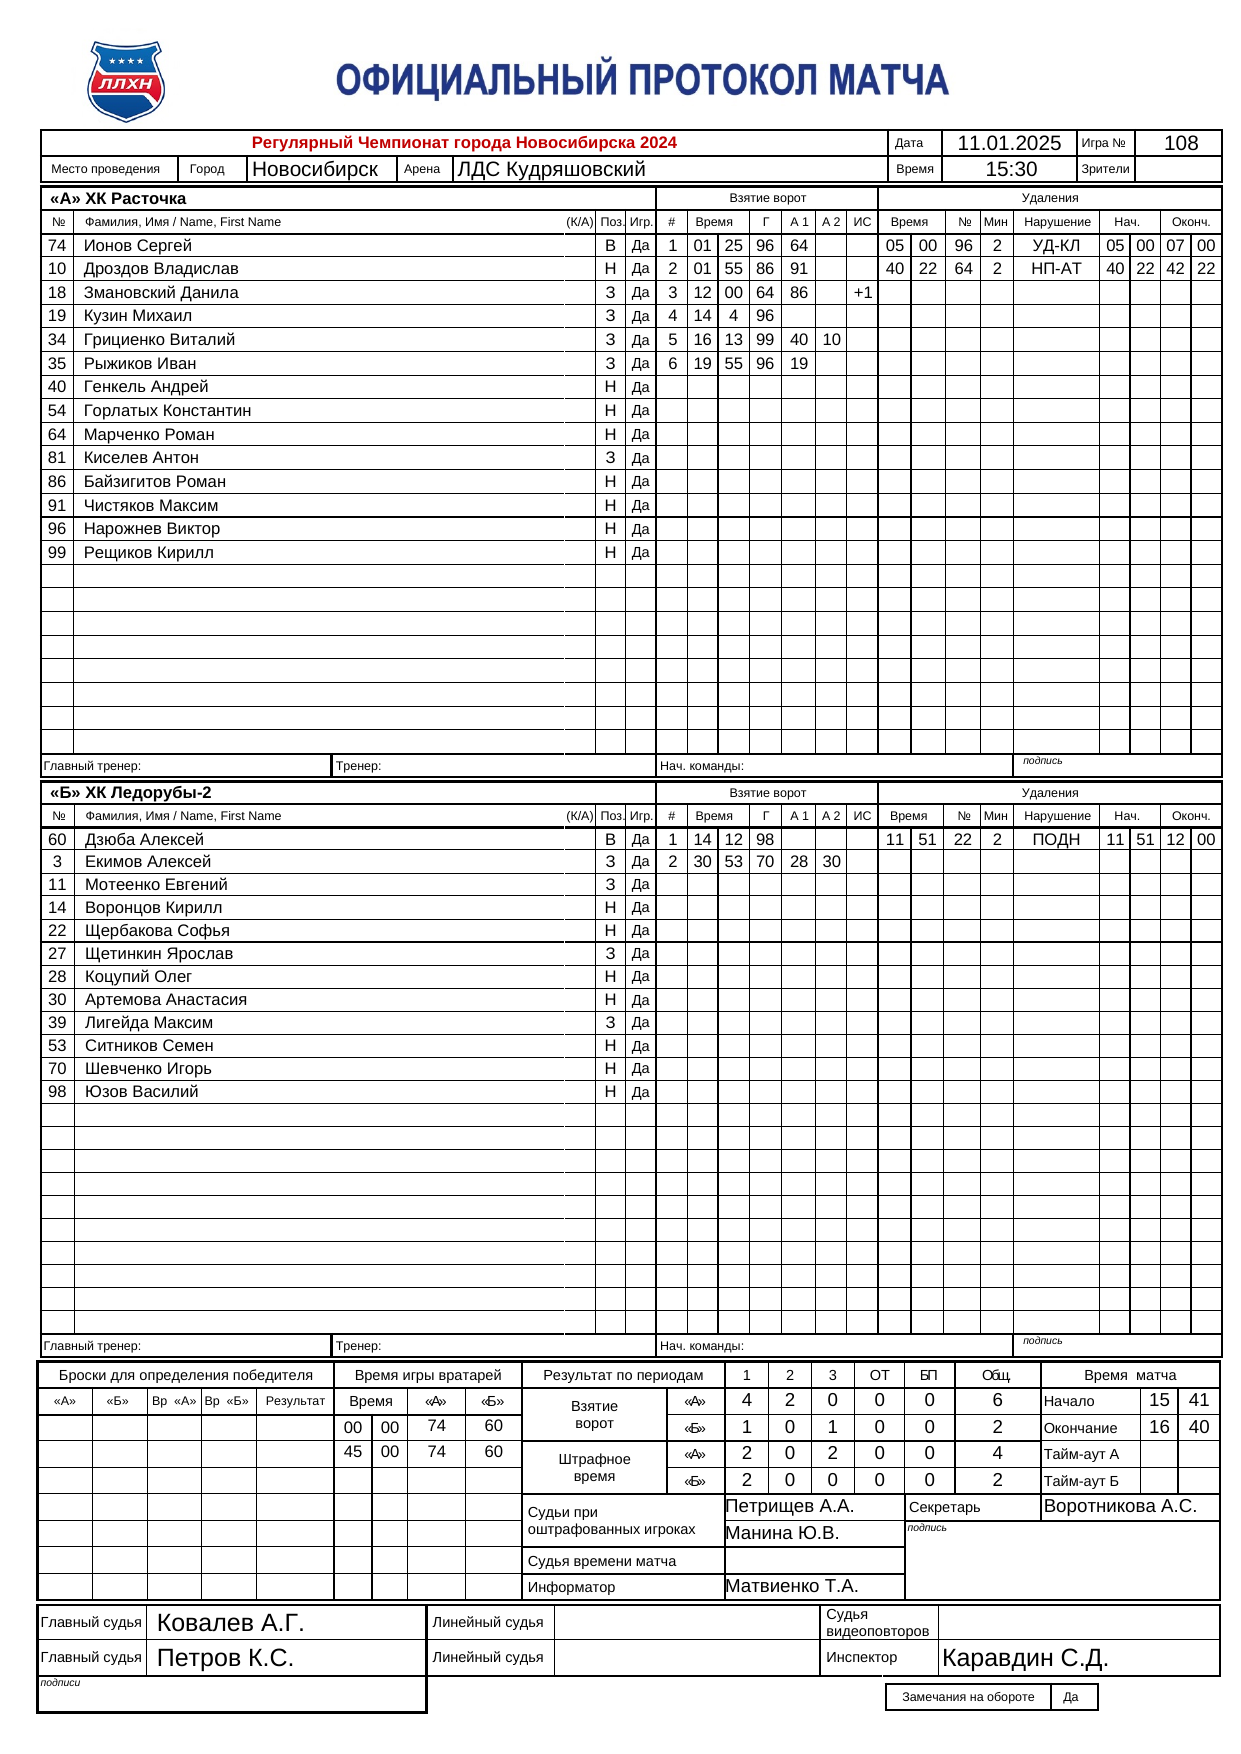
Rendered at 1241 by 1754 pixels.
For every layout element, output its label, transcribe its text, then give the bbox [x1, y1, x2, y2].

table_cell [782, 1058, 815, 1079]
table_cell «А» [39, 1389, 92, 1413]
table_cell ПОДН [1014, 829, 1099, 849]
table_cell [847, 305, 877, 327]
table_cell [39, 1574, 92, 1599]
table_cell [879, 989, 910, 1011]
table_cell [565, 874, 595, 895]
table_cell Нач. [1100, 805, 1160, 826]
table_cell 12 [1161, 829, 1190, 849]
table_cell [847, 1288, 877, 1310]
table_cell Главный судья [39, 1606, 146, 1639]
table_cell Мин [981, 211, 1013, 233]
table_cell [1192, 730, 1221, 753]
table_cell [879, 470, 910, 493]
table_cell 81 [42, 446, 73, 469]
table_cell [1100, 1058, 1129, 1079]
table_cell 11 [42, 874, 74, 895]
table_cell НП-АТ [1014, 257, 1099, 280]
table_cell [257, 1441, 333, 1467]
table_cell [657, 989, 687, 1011]
table_cell [688, 1081, 717, 1103]
table_cell [1161, 989, 1190, 1011]
table_cell Да [626, 470, 655, 493]
table_cell [782, 829, 815, 849]
table_cell [565, 1127, 595, 1149]
table_cell [847, 328, 877, 351]
table_cell [1131, 636, 1160, 658]
table_cell [1192, 1311, 1221, 1333]
table_cell [1161, 1058, 1190, 1079]
table_cell [944, 943, 980, 964]
table_cell [1161, 659, 1190, 682]
table_cell [657, 588, 687, 611]
table_cell [782, 1081, 815, 1103]
table_cell [946, 588, 980, 611]
table_cell [1192, 305, 1221, 327]
table_cell Да [626, 328, 655, 351]
table_cell [657, 376, 687, 398]
table_cell 16 [688, 328, 717, 351]
table_cell [596, 1127, 625, 1149]
table_cell Место проведения [42, 157, 177, 181]
table_cell Тайм-аут Б [1042, 1468, 1140, 1493]
table_cell [816, 1242, 846, 1264]
table_cell [1014, 423, 1099, 445]
table_cell [1100, 707, 1129, 729]
table_cell [782, 1104, 815, 1126]
table_cell [879, 1104, 910, 1126]
table_cell [565, 1311, 595, 1333]
table_cell [816, 1058, 846, 1079]
table_cell [626, 659, 655, 682]
table_cell [657, 1288, 687, 1310]
table_cell # [657, 805, 687, 826]
table_cell [42, 1288, 74, 1310]
table_cell [1161, 518, 1190, 540]
table_cell [1100, 659, 1129, 682]
table_cell [816, 707, 846, 729]
table_cell [596, 588, 625, 611]
table_cell [1014, 1173, 1099, 1195]
table_cell [981, 874, 1013, 895]
table_cell [1131, 920, 1160, 941]
table_cell 00 [1192, 829, 1221, 849]
table_cell [782, 541, 815, 564]
table_cell 10 [42, 257, 73, 280]
table_cell 99 [750, 328, 781, 351]
table_cell [1014, 328, 1099, 351]
table_cell [719, 1196, 749, 1218]
table_cell 53 [42, 1035, 74, 1057]
table_cell [626, 1150, 655, 1172]
table_cell [1100, 446, 1129, 469]
table_cell [981, 328, 1013, 351]
table_cell [565, 1265, 595, 1287]
table_cell [596, 565, 625, 587]
table_cell 99 [42, 541, 73, 564]
table_cell [816, 1173, 846, 1195]
table_cell Да [626, 943, 655, 964]
table_cell [719, 683, 749, 706]
table_cell [981, 1288, 1013, 1310]
table_cell [946, 376, 980, 398]
table_cell [1100, 518, 1129, 540]
table_cell [912, 470, 945, 493]
table_cell [626, 565, 655, 587]
table_cell [981, 612, 1013, 634]
table_cell Тайм-аут А [1042, 1441, 1140, 1467]
table_cell [148, 1441, 201, 1467]
table_cell [847, 1012, 877, 1033]
table_cell [816, 659, 846, 682]
table_cell 55 [719, 352, 749, 374]
table_cell [657, 1219, 687, 1241]
table_cell [944, 850, 980, 872]
table_cell [816, 1265, 846, 1287]
table_cell [879, 707, 910, 729]
table_cell [565, 1242, 595, 1264]
table_cell [946, 305, 980, 327]
table_cell [555, 1640, 819, 1675]
table_cell Матвиенко Т.А. [726, 1575, 904, 1599]
table_cell 0 [769, 1442, 811, 1467]
table_cell Город [179, 157, 246, 181]
table_cell [981, 730, 1013, 753]
table_cell Судьи при оштрафованных игроках [523, 1495, 724, 1546]
table_cell [657, 518, 687, 540]
table_header Результат по периодам [523, 1363, 724, 1387]
table_cell [93, 1547, 147, 1573]
table_cell Судья видеоповторов [821, 1606, 938, 1639]
table_cell [750, 1035, 781, 1057]
table_cell 2 [956, 1415, 1040, 1440]
table_cell [565, 943, 595, 964]
table_cell [1014, 730, 1099, 753]
table_cell [1192, 1127, 1221, 1149]
table_cell [816, 1219, 846, 1241]
table_cell [75, 1173, 564, 1195]
table_cell [981, 565, 1013, 587]
table_cell Да [626, 352, 655, 374]
table_cell [750, 541, 781, 564]
table_cell [944, 1173, 980, 1195]
table_cell 27 [42, 943, 74, 964]
table_cell [782, 659, 815, 682]
table_cell [596, 1196, 625, 1218]
table_cell [1100, 1311, 1129, 1333]
table_cell [782, 494, 815, 516]
table_cell [657, 1081, 687, 1103]
table_cell Главный тренер: [42, 755, 330, 776]
table_cell [816, 943, 846, 964]
table_cell [981, 989, 1013, 1011]
table_cell [912, 328, 945, 351]
table_cell 0 [855, 1389, 904, 1413]
table_cell Змановский Данила [74, 281, 564, 303]
table_cell [1014, 1035, 1099, 1057]
table_cell 86 [782, 281, 815, 303]
table_cell [719, 943, 749, 964]
table_cell 19 [688, 352, 717, 374]
table_cell В [596, 829, 625, 849]
table_cell [1100, 850, 1129, 872]
table_cell [565, 399, 595, 422]
table_cell 2 [981, 829, 1013, 849]
table_cell [879, 541, 910, 564]
table_cell [1141, 1468, 1177, 1493]
table_cell [1131, 423, 1160, 445]
table_cell [912, 636, 945, 658]
table_cell [626, 588, 655, 611]
table_cell 55 [719, 257, 749, 280]
table_cell Н [596, 896, 625, 918]
table_cell [750, 896, 781, 918]
table_cell Нарушение [1014, 211, 1099, 233]
table_cell А 2 [816, 211, 846, 233]
table_cell [719, 1081, 749, 1103]
table_cell [565, 1012, 595, 1033]
table_cell 40 [1179, 1415, 1219, 1440]
table_cell 2 [726, 1442, 768, 1467]
table_cell [981, 1311, 1013, 1333]
table_cell [657, 966, 687, 987]
table_cell [1131, 1081, 1160, 1103]
table_cell [1131, 1150, 1160, 1172]
table_cell [879, 966, 910, 987]
table_cell [719, 541, 749, 564]
table_cell Кузин Михаил [74, 305, 564, 327]
table_cell [981, 966, 1013, 987]
table_cell [750, 920, 781, 941]
table_cell [847, 1104, 877, 1126]
table_cell [1161, 281, 1190, 303]
table_header Броски для определения победителя [39, 1363, 333, 1387]
table_cell [1192, 376, 1221, 398]
table_cell [750, 1012, 781, 1033]
table_cell [1161, 1081, 1190, 1103]
table_cell [879, 1288, 910, 1310]
table_cell [688, 1173, 717, 1195]
table_cell [782, 920, 815, 941]
table_cell [1131, 1035, 1160, 1057]
table_cell [1100, 966, 1129, 987]
table_cell [688, 1311, 717, 1333]
table_cell [912, 850, 943, 872]
table_cell 53 [719, 850, 749, 872]
table_cell [1100, 376, 1129, 398]
table_cell [1014, 612, 1099, 634]
table_cell [847, 1265, 877, 1287]
table_cell Тренер: [333, 1335, 655, 1356]
table_cell [981, 1127, 1013, 1149]
table_cell [719, 1035, 749, 1057]
table_cell [596, 730, 625, 753]
table_cell [1161, 541, 1190, 564]
table_cell 1 [726, 1415, 768, 1440]
table_cell [719, 1219, 749, 1241]
table_cell Линейный судья [428, 1640, 554, 1675]
table_cell [912, 659, 945, 682]
table_cell 96 [750, 235, 781, 256]
table_cell [42, 659, 73, 682]
table_cell 00 [1131, 235, 1160, 256]
table_cell [782, 1196, 815, 1218]
table_cell [816, 920, 846, 941]
table_cell [816, 1288, 846, 1310]
table_cell Н [596, 966, 625, 987]
table_cell [912, 1058, 943, 1079]
table_cell [1192, 1173, 1221, 1195]
table_cell 22 [944, 829, 980, 849]
table_cell [879, 494, 910, 516]
table_cell [565, 588, 595, 611]
table_cell [1161, 1150, 1190, 1172]
table_cell Байзигитов Роман [74, 470, 564, 493]
table_cell [847, 1173, 877, 1195]
table_cell Инспектор [821, 1640, 938, 1675]
table_cell З [596, 943, 625, 964]
table_cell [1131, 943, 1160, 964]
table_cell [750, 1242, 781, 1264]
table_cell [565, 352, 595, 374]
table_cell Артемова Анастасия [75, 989, 564, 1011]
table_cell Вр «А» [148, 1389, 201, 1413]
table_cell [719, 423, 749, 445]
table_cell [688, 1012, 717, 1033]
table_cell [688, 707, 717, 729]
table_cell Да [626, 423, 655, 445]
table_header «Б» ХК Ледорубы-2 [42, 783, 655, 803]
table_cell [750, 989, 781, 1011]
table_cell [42, 1242, 74, 1264]
table_cell [981, 896, 1013, 918]
table_cell [1161, 565, 1190, 587]
table_cell (К/А) [565, 805, 595, 826]
table_cell 98 [750, 829, 781, 849]
table_cell [1161, 850, 1190, 872]
table_cell [912, 612, 945, 634]
table_cell [1161, 636, 1190, 658]
table_cell [782, 707, 815, 729]
table_cell 86 [42, 470, 73, 493]
table_cell [912, 565, 945, 587]
table_cell УД-КЛ [1014, 235, 1099, 256]
table_cell Да [626, 257, 655, 280]
table_cell Вр «Б» [202, 1389, 256, 1413]
table_cell [912, 920, 943, 941]
table_cell [688, 446, 717, 469]
table_cell [657, 730, 687, 753]
table_cell [1014, 470, 1099, 493]
table_cell [981, 850, 1013, 872]
table_cell [1192, 659, 1221, 682]
table_cell [912, 281, 945, 303]
table_cell ЛДС Кудряшовский [454, 157, 887, 181]
table_cell 39 [42, 1012, 74, 1033]
table_cell [565, 1173, 595, 1195]
table_cell [657, 1012, 687, 1033]
table_cell [688, 612, 717, 634]
table_cell Петрищев А.А. [726, 1495, 904, 1520]
table_cell [912, 1242, 943, 1264]
table_cell [719, 1288, 749, 1310]
table_cell [335, 1468, 371, 1493]
table_cell Фамилия, Имя / Name, First Name [75, 805, 565, 826]
table_cell [847, 966, 877, 987]
table_cell [946, 518, 980, 540]
table_cell [1100, 1127, 1129, 1149]
table_cell [93, 1521, 147, 1546]
table_cell [408, 1468, 465, 1493]
table_cell [1161, 423, 1190, 445]
table_cell [847, 1058, 877, 1079]
table_cell [335, 1521, 371, 1546]
table_cell 2 [657, 257, 687, 280]
table_cell [981, 1150, 1013, 1172]
table_cell [981, 1035, 1013, 1057]
table_cell 14 [688, 305, 717, 327]
table_cell 1 [657, 829, 687, 849]
table_cell [782, 966, 815, 987]
table_cell [565, 305, 595, 327]
table_cell [981, 683, 1013, 706]
table_cell [1192, 423, 1221, 445]
table_cell 05 [879, 235, 910, 256]
table_cell [939, 1606, 1219, 1639]
table_cell [42, 1150, 74, 1172]
table_cell [93, 1494, 147, 1520]
table_cell [944, 1265, 980, 1287]
table_cell [946, 352, 980, 374]
table_cell [626, 1288, 655, 1310]
table_cell [847, 1150, 877, 1172]
table_cell [879, 423, 910, 445]
table_cell [1100, 1196, 1129, 1218]
table_cell [657, 920, 687, 941]
table_cell [1100, 399, 1129, 422]
table_cell 40 [1100, 257, 1129, 280]
table_cell 96 [750, 352, 781, 374]
table_cell [719, 376, 749, 398]
table_cell [1100, 1081, 1129, 1103]
table_cell [626, 1104, 655, 1126]
table_cell [1161, 1012, 1190, 1033]
table_cell [688, 1288, 717, 1310]
table_cell [75, 1242, 564, 1264]
table_cell 01 [688, 257, 717, 280]
table_cell [565, 829, 595, 849]
table_cell [626, 612, 655, 634]
table_cell [373, 1521, 407, 1546]
table_cell [1014, 1219, 1099, 1241]
table_cell [688, 1127, 717, 1149]
table_cell [1192, 352, 1221, 374]
table_cell [596, 612, 625, 634]
table_cell [257, 1468, 333, 1493]
table_cell [719, 1242, 749, 1264]
table_cell [782, 1242, 815, 1264]
table_cell [657, 874, 687, 895]
table_cell [719, 707, 749, 729]
table_cell [257, 1416, 333, 1440]
table_cell [75, 1219, 564, 1241]
table_cell [912, 588, 945, 611]
table_cell 28 [42, 966, 74, 987]
table_cell [688, 636, 717, 658]
table_cell [74, 612, 564, 634]
table_cell З [596, 874, 625, 895]
table_cell [1014, 1127, 1099, 1149]
table_cell [688, 1035, 717, 1057]
table_cell [74, 707, 564, 729]
table_cell [596, 1265, 625, 1287]
table_cell [944, 1311, 980, 1333]
table_cell Лигейда Максим [75, 1012, 564, 1033]
table_cell подписи [39, 1677, 425, 1711]
table_cell [1100, 1242, 1129, 1264]
table_cell [466, 1494, 521, 1520]
table_cell [912, 1311, 943, 1333]
table_cell [847, 707, 877, 729]
table_cell А 1 [782, 805, 815, 826]
table_cell Время [688, 211, 749, 233]
table_cell [1192, 966, 1221, 987]
table_cell [1179, 1468, 1219, 1493]
table_header 11.01.2025 [943, 131, 1076, 155]
table_cell Поз. [596, 211, 625, 233]
table_cell [565, 636, 595, 658]
table_cell [1100, 541, 1129, 564]
table_cell [1100, 1035, 1129, 1057]
table_cell 74 [42, 235, 73, 256]
table_cell [981, 1265, 1013, 1287]
table_cell [847, 352, 877, 374]
table_cell [1161, 1173, 1190, 1195]
table_cell [1100, 989, 1129, 1011]
table_cell [75, 1104, 564, 1126]
table_cell 1 [657, 235, 687, 256]
table_cell [1100, 588, 1129, 611]
table_cell [719, 470, 749, 493]
table_cell Манина Ю.В. [726, 1521, 904, 1546]
table_cell [688, 565, 717, 587]
table_cell [1014, 1058, 1099, 1079]
table_header 3 [812, 1363, 854, 1387]
table_cell [335, 1547, 371, 1573]
table_cell [1192, 1288, 1221, 1310]
table_cell Н [596, 1081, 625, 1103]
table_cell [847, 446, 877, 469]
table_cell 22 [1192, 257, 1221, 280]
table_cell 2 [981, 257, 1013, 280]
table_cell [981, 352, 1013, 374]
table_cell 42 [1161, 257, 1190, 280]
table_cell [408, 1547, 465, 1573]
table_cell 11 [1100, 829, 1129, 849]
table_cell [565, 423, 595, 445]
table_cell [816, 1150, 846, 1172]
table_cell [42, 1311, 74, 1333]
table_cell [596, 1288, 625, 1310]
table_cell [657, 943, 687, 964]
table_cell [750, 1173, 781, 1195]
table_cell 0 [769, 1468, 811, 1493]
table_cell Да [626, 494, 655, 516]
table_cell [42, 730, 73, 753]
table_cell [688, 1104, 717, 1126]
table_cell Время [335, 1389, 407, 1413]
table_header Взятие ворот [657, 188, 877, 209]
table_cell [688, 966, 717, 987]
table_cell [1192, 943, 1221, 964]
table_cell [688, 494, 717, 516]
table_cell [944, 1288, 980, 1310]
table_cell [1014, 989, 1099, 1011]
table_header Да [1052, 1685, 1097, 1709]
table_cell [1192, 446, 1221, 469]
table_cell [565, 235, 595, 256]
table_cell Штрафное время [523, 1442, 666, 1493]
table_cell [847, 541, 877, 564]
table_cell Да [626, 518, 655, 540]
table_cell [1014, 683, 1099, 706]
table_cell [1131, 1012, 1160, 1033]
table_cell Щербакова Софья [75, 920, 564, 941]
table_cell [782, 636, 815, 658]
table_cell [946, 683, 980, 706]
table_cell [912, 518, 945, 540]
table_cell [373, 1494, 407, 1520]
table_cell [816, 1012, 846, 1033]
table_cell [847, 518, 877, 540]
table_cell [1100, 683, 1129, 706]
table_cell 0 [905, 1442, 954, 1467]
table_cell [912, 494, 945, 516]
table_cell 30 [42, 989, 74, 1011]
table_cell 00 [912, 235, 945, 256]
table_cell [912, 1265, 943, 1287]
table_cell [1014, 1012, 1099, 1033]
table_cell [1161, 1311, 1190, 1333]
table_cell [946, 423, 980, 445]
table_cell 11 [879, 829, 910, 849]
table_cell [1131, 850, 1160, 872]
table_cell [847, 943, 877, 964]
table_cell Оконч. [1161, 805, 1221, 826]
table_cell [946, 659, 980, 682]
table_cell [1192, 588, 1221, 611]
table_cell [847, 376, 877, 398]
table_cell [1161, 943, 1190, 964]
table_cell [42, 1265, 74, 1287]
table_cell [626, 636, 655, 658]
table_cell [1192, 494, 1221, 516]
table_cell [912, 1081, 943, 1103]
table_cell [1131, 989, 1160, 1011]
table_cell [657, 565, 687, 587]
table_cell 22 [1131, 257, 1160, 280]
table_cell [1131, 281, 1160, 303]
table_cell [257, 1547, 333, 1573]
table_cell [626, 1173, 655, 1195]
table_cell [946, 399, 980, 422]
table_cell [782, 683, 815, 706]
table_cell [565, 328, 595, 351]
table_header «А» ХК Расточка [42, 188, 655, 209]
table_cell 51 [912, 829, 943, 849]
table_cell [148, 1574, 201, 1599]
table_cell [657, 446, 687, 469]
table_cell [946, 730, 980, 753]
table_cell Ковалев А.Г. [147, 1606, 425, 1639]
table_cell [944, 1242, 980, 1264]
table_cell 98 [42, 1081, 74, 1103]
table_cell [657, 1265, 687, 1287]
table_cell [719, 565, 749, 587]
table_cell [257, 1494, 333, 1520]
table_cell [816, 1196, 846, 1218]
table_cell [782, 423, 815, 445]
table_cell [1014, 446, 1099, 469]
table_cell № [946, 211, 980, 233]
table_cell [750, 1311, 781, 1333]
table_cell [750, 1127, 781, 1149]
table_cell [816, 1035, 846, 1057]
table_cell [816, 612, 846, 634]
table_cell [719, 896, 749, 918]
table_cell [847, 874, 877, 895]
table_cell 5 [657, 328, 687, 351]
table_cell [1161, 612, 1190, 634]
table_cell 0 [905, 1468, 954, 1493]
table_cell [688, 1058, 717, 1079]
table_cell [782, 943, 815, 964]
table_cell 96 [750, 305, 781, 327]
table_cell [1014, 541, 1099, 564]
table_cell [1192, 541, 1221, 564]
table_cell 2 [981, 235, 1013, 256]
table_cell [816, 494, 846, 516]
table_cell [750, 494, 781, 516]
table_cell Шевченко Игорь [75, 1058, 564, 1079]
table_cell [466, 1468, 521, 1493]
table_cell [847, 989, 877, 1011]
table_cell Нач. команды: [657, 1335, 1012, 1356]
table_cell Мотеенко Евгений [75, 874, 564, 895]
table_cell [1100, 1104, 1129, 1126]
table_cell [879, 612, 910, 634]
table_cell 13 [719, 328, 749, 351]
table_cell [879, 659, 910, 682]
table_cell [335, 1494, 371, 1520]
table_cell [74, 683, 564, 706]
table_cell [750, 565, 781, 587]
table_cell [912, 989, 943, 1011]
table_cell [596, 1242, 625, 1264]
table_cell [1161, 874, 1190, 895]
table_cell Каравдин С.Д. [939, 1640, 1219, 1675]
table_cell [565, 1150, 595, 1172]
table_cell [565, 1058, 595, 1079]
table_header 2 [769, 1363, 811, 1387]
table_cell [816, 257, 846, 280]
table_cell [946, 328, 980, 351]
table_cell Арена [398, 157, 452, 181]
table_cell 6 [657, 352, 687, 374]
table_cell [750, 1058, 781, 1079]
table_cell [816, 896, 846, 918]
table_cell [626, 1196, 655, 1218]
table_cell [596, 659, 625, 682]
table_cell [626, 1242, 655, 1264]
table_cell [148, 1468, 201, 1493]
table_cell 1 [812, 1415, 854, 1440]
table_cell [782, 305, 815, 327]
table_cell [42, 1104, 74, 1126]
table_cell [596, 1311, 625, 1333]
table_cell [879, 920, 910, 941]
table_cell [202, 1521, 256, 1546]
table_cell [879, 352, 910, 374]
table_cell Да [626, 1081, 655, 1103]
table_cell [657, 896, 687, 918]
table_header Замечания на обороте [887, 1685, 1050, 1709]
table_cell 05 [1100, 235, 1129, 256]
table_cell [912, 707, 945, 729]
table_cell [39, 1441, 92, 1467]
table_cell Чистяков Максим [74, 494, 564, 516]
table_cell Да [626, 850, 655, 872]
table_cell [946, 494, 980, 516]
table_cell [373, 1547, 407, 1573]
table_cell 4 [719, 305, 749, 327]
table_cell 35 [42, 352, 73, 374]
table_cell 0 [905, 1415, 954, 1440]
table_cell [719, 966, 749, 987]
table_cell [596, 707, 625, 729]
table_cell Н [596, 494, 625, 516]
table_cell [42, 1173, 74, 1195]
table_cell [1131, 518, 1160, 540]
table_cell 41 [1179, 1389, 1219, 1413]
table_cell 12 [688, 281, 717, 303]
table_cell [912, 352, 945, 374]
table_cell [750, 612, 781, 634]
table_cell [565, 896, 595, 918]
table_cell [1131, 1311, 1160, 1333]
table_cell [688, 518, 717, 540]
table_cell [912, 730, 945, 753]
table_cell [565, 850, 595, 872]
table_cell [688, 541, 717, 564]
table_cell [1131, 446, 1160, 469]
table_cell [565, 565, 595, 587]
table_cell [1100, 896, 1129, 918]
table_cell Горлатых Константин [74, 399, 564, 422]
table_cell [912, 1173, 943, 1195]
table_header Удаления [879, 783, 1221, 803]
table_cell [782, 446, 815, 469]
table_cell [816, 683, 846, 706]
table_cell [944, 1035, 980, 1057]
table_cell [688, 588, 717, 611]
table_cell [657, 1311, 687, 1333]
table_cell [1131, 1242, 1160, 1264]
table_cell [1131, 966, 1160, 987]
table_header БП [905, 1363, 954, 1387]
table_cell [565, 612, 595, 634]
table_cell [912, 423, 945, 445]
table_cell [626, 730, 655, 753]
table_cell [202, 1494, 256, 1520]
table_cell Линейный судья [428, 1606, 554, 1639]
table_cell 40 [782, 328, 815, 351]
table_cell [912, 1012, 943, 1033]
table_cell [1161, 1035, 1190, 1057]
table_cell [782, 1219, 815, 1241]
table_cell Новосибирск [248, 157, 396, 181]
table_cell [657, 707, 687, 729]
table_cell [93, 1468, 147, 1493]
table_cell [555, 1606, 819, 1639]
table_cell Фамилия, Имя / Name, First Name [74, 211, 565, 233]
table_cell [944, 1081, 980, 1103]
table_cell [1100, 1150, 1129, 1172]
table_cell 14 [42, 896, 74, 918]
table_cell [565, 1196, 595, 1218]
table_cell З [596, 1012, 625, 1033]
table_header Общ. [956, 1363, 1040, 1387]
table_cell [565, 966, 595, 987]
table_cell [912, 1035, 943, 1057]
table_cell [1131, 1127, 1160, 1149]
table_cell [1100, 730, 1129, 753]
table_cell [782, 588, 815, 611]
table_cell [93, 1416, 147, 1440]
table_cell ИС [847, 211, 877, 233]
table_cell [626, 1219, 655, 1241]
table_cell +1 [847, 281, 877, 303]
table_header Время игры вратарей [335, 1363, 521, 1387]
table_cell «Б » [466, 1389, 521, 1413]
table_cell 16 [1141, 1415, 1177, 1440]
table_cell [1131, 683, 1160, 706]
table_cell [750, 730, 781, 753]
table_cell [626, 1311, 655, 1333]
table_cell [879, 376, 910, 398]
table_cell Щетинкин Ярослав [75, 943, 564, 964]
table_cell Результат [257, 1389, 333, 1413]
table_cell 40 [42, 376, 73, 398]
table_cell 60 [466, 1416, 521, 1440]
table_cell «А» [668, 1389, 724, 1413]
table_cell Время [688, 805, 749, 826]
table_cell 19 [42, 305, 73, 327]
table_cell [847, 565, 877, 587]
table_cell Н [596, 399, 625, 422]
table_cell [847, 896, 877, 918]
table_cell [1100, 874, 1129, 895]
table_cell [74, 636, 564, 658]
table_cell [782, 1127, 815, 1149]
table_cell [912, 874, 943, 895]
table_cell [1014, 281, 1099, 303]
table_cell 00 [719, 281, 749, 303]
table_cell 96 [946, 235, 980, 256]
table_cell [782, 1311, 815, 1333]
table_cell [981, 518, 1013, 540]
table_cell [93, 1441, 147, 1467]
table_cell [1192, 1265, 1221, 1287]
table_cell [39, 1416, 92, 1440]
table_cell [688, 874, 717, 895]
table_cell [750, 518, 781, 540]
table_cell [816, 874, 846, 895]
table_cell [719, 1058, 749, 1079]
table_cell Игр. [626, 211, 655, 233]
table_cell Да [626, 1035, 655, 1057]
table_cell Время [889, 157, 941, 181]
table_cell Окончание [1042, 1415, 1140, 1440]
table_cell Н [596, 541, 625, 564]
table_cell [750, 874, 781, 895]
table_cell [847, 423, 877, 445]
table_cell № [42, 805, 74, 826]
table_cell [1100, 920, 1129, 941]
table_cell [42, 636, 73, 658]
table_cell [565, 707, 595, 729]
table_cell [1131, 730, 1160, 753]
table_cell [1100, 1173, 1129, 1195]
table_cell [847, 850, 877, 872]
table_cell [816, 565, 846, 587]
table_cell [847, 683, 877, 706]
table_cell [1014, 1311, 1099, 1333]
table_cell [981, 920, 1013, 941]
table_cell [816, 829, 846, 849]
table_cell [879, 874, 910, 895]
table_cell [879, 399, 910, 422]
table_cell [657, 636, 687, 658]
table_cell [981, 636, 1013, 658]
table_cell [408, 1574, 465, 1599]
table_cell Оконч. [1161, 211, 1221, 233]
table_cell [657, 612, 687, 634]
table_cell [816, 235, 846, 256]
table_cell [202, 1574, 256, 1599]
table_cell Ионов Сергей [74, 235, 564, 256]
table_cell [39, 1521, 92, 1546]
table_cell 3 [42, 850, 74, 872]
table_cell [1131, 1219, 1160, 1241]
table_cell [1131, 1058, 1160, 1079]
table_cell 54 [42, 399, 73, 422]
table_cell [981, 1219, 1013, 1241]
table_cell [1100, 281, 1129, 303]
table_cell [1131, 1288, 1160, 1310]
table_cell 0 [905, 1389, 954, 1413]
table_cell [750, 1288, 781, 1310]
table_cell [879, 281, 910, 303]
table_cell [1161, 1242, 1190, 1264]
table_cell 34 [42, 328, 73, 351]
table_cell 4 [956, 1442, 1040, 1467]
table_cell [596, 1150, 625, 1172]
table_cell [657, 399, 687, 422]
table_cell [782, 1150, 815, 1172]
table_cell [879, 730, 910, 753]
table_cell [657, 1196, 687, 1218]
table_cell 2 [812, 1442, 854, 1467]
table_cell [879, 446, 910, 469]
table_cell [750, 1196, 781, 1218]
table_cell [1014, 943, 1099, 964]
table_cell [42, 612, 73, 634]
table_cell [782, 565, 815, 587]
table_cell Да [626, 896, 655, 918]
table_cell [1192, 1150, 1221, 1172]
table_cell 0 [812, 1468, 854, 1493]
table_cell [719, 989, 749, 1011]
table_cell [565, 446, 595, 469]
table_cell [750, 1081, 781, 1103]
table_cell [257, 1574, 333, 1599]
table_cell [816, 399, 846, 422]
table_cell [657, 1058, 687, 1079]
table_cell Игр. [626, 805, 655, 826]
table_cell В [596, 235, 625, 256]
table_cell [1100, 1265, 1129, 1287]
table_cell [879, 1127, 910, 1149]
table_cell [75, 1265, 564, 1287]
table_cell Зрители [1078, 157, 1134, 181]
table_cell [565, 683, 595, 706]
table_cell [565, 494, 595, 516]
table_cell Ситников Семен [75, 1035, 564, 1057]
table_cell Да [626, 446, 655, 469]
table_cell [944, 1196, 980, 1218]
table_cell [688, 896, 717, 918]
table_cell [879, 1173, 910, 1195]
table_cell [1192, 636, 1221, 658]
table_cell [688, 1242, 717, 1264]
table_cell [657, 1127, 687, 1149]
table_cell Да [626, 281, 655, 303]
table_cell 00 [335, 1416, 371, 1440]
table_cell [1014, 494, 1099, 516]
table_cell [1192, 1012, 1221, 1033]
table_cell Информатор [523, 1575, 724, 1599]
table_cell Грициенко Виталий [74, 328, 564, 351]
table_cell 86 [750, 257, 781, 280]
table_cell [981, 446, 1013, 469]
table_cell [981, 1242, 1013, 1264]
table_cell [816, 1104, 846, 1126]
table_cell [1131, 612, 1160, 634]
table_cell [1014, 874, 1099, 895]
table_cell [688, 423, 717, 445]
table_cell 14 [688, 829, 717, 849]
table_cell [657, 1242, 687, 1264]
table_cell [946, 541, 980, 564]
table_cell [335, 1574, 371, 1599]
table_cell Рещиков Кирилл [74, 541, 564, 564]
table_cell 6 [956, 1389, 1040, 1413]
table_cell 01 [688, 235, 717, 256]
table_cell [847, 1242, 877, 1264]
table_cell [750, 1104, 781, 1126]
table_cell [1014, 352, 1099, 374]
table_cell Екимов Алексей [75, 850, 564, 872]
table_cell [42, 1196, 74, 1218]
table_cell [782, 470, 815, 493]
table_cell [879, 850, 910, 872]
table_cell [912, 376, 945, 398]
table_cell [816, 636, 846, 658]
table_cell [879, 1196, 910, 1218]
table_cell [944, 966, 980, 987]
table_cell 0 [855, 1468, 904, 1493]
table_cell [626, 683, 655, 706]
table_cell Время [879, 805, 943, 826]
table_cell [1192, 1219, 1221, 1241]
table_cell Н [596, 1058, 625, 1079]
table_cell [847, 1081, 877, 1103]
table_cell [719, 446, 749, 469]
table_cell [1192, 1104, 1221, 1126]
table_cell [565, 920, 595, 941]
table_cell [750, 966, 781, 987]
table_cell [1131, 565, 1160, 587]
table_header ОТ [855, 1363, 904, 1387]
table_cell «А» [408, 1389, 465, 1413]
table_cell # [657, 211, 687, 233]
table_cell [1131, 1265, 1160, 1287]
table_cell [782, 896, 815, 918]
table_cell Генкель Андрей [74, 376, 564, 398]
table_cell [1131, 494, 1160, 516]
table_cell [816, 588, 846, 611]
table_cell № [42, 211, 73, 233]
table_cell [688, 470, 717, 493]
table_cell [726, 1548, 904, 1573]
table_cell 10 [816, 328, 846, 351]
table_cell [1136, 157, 1221, 181]
table_cell [719, 1012, 749, 1033]
table_cell [75, 1196, 564, 1218]
table_cell [202, 1416, 256, 1440]
table_cell [719, 518, 749, 540]
table_cell [816, 376, 846, 398]
table_cell [981, 588, 1013, 611]
table_cell [912, 305, 945, 327]
table_cell 2 [726, 1468, 768, 1493]
table_cell [688, 376, 717, 398]
table_cell [1014, 636, 1099, 658]
table_cell [782, 1265, 815, 1287]
table_cell 64 [782, 235, 815, 256]
table_cell [202, 1468, 256, 1493]
table_cell [719, 1104, 749, 1126]
table_cell [782, 1288, 815, 1310]
table_cell [657, 683, 687, 706]
table_cell Да [626, 989, 655, 1011]
table_cell [1192, 1196, 1221, 1218]
table_cell 74 [408, 1416, 465, 1440]
table_cell [912, 1150, 943, 1172]
table_cell [688, 1150, 717, 1172]
table_cell [657, 494, 687, 516]
table_cell [1014, 1081, 1099, 1103]
table_cell Петров К.С. [147, 1640, 425, 1675]
table_cell [657, 1104, 687, 1126]
table_cell [1100, 328, 1129, 351]
table_cell «А» [668, 1442, 724, 1467]
table_cell [946, 612, 980, 634]
table_cell [1161, 1219, 1190, 1241]
table_cell [1192, 281, 1221, 303]
table_cell [1161, 1127, 1190, 1149]
table_cell [816, 281, 846, 303]
table_cell Да [626, 829, 655, 849]
table_cell 0 [855, 1442, 904, 1467]
table_cell [688, 659, 717, 682]
table_cell [847, 1127, 877, 1149]
table_cell [657, 423, 687, 445]
table_cell [944, 1150, 980, 1172]
table_cell [1014, 565, 1099, 587]
table_cell 70 [42, 1058, 74, 1079]
table_cell [946, 565, 980, 587]
table_cell [1161, 920, 1190, 941]
table_cell [1100, 305, 1129, 327]
table_cell [428, 1677, 882, 1711]
table_header Взятие ворот [657, 783, 877, 803]
table_cell [944, 1012, 980, 1033]
table_cell [981, 707, 1013, 729]
table_cell Киселев Антон [74, 446, 564, 469]
table_cell [946, 707, 980, 729]
table_cell [847, 612, 877, 634]
table_cell [879, 518, 910, 540]
table_cell [1131, 470, 1160, 493]
table_cell [1100, 612, 1129, 634]
table_cell [1131, 1104, 1160, 1126]
table_cell [1100, 494, 1129, 516]
table_cell 45 [335, 1441, 371, 1467]
table_cell [1192, 896, 1221, 918]
table_cell [408, 1521, 465, 1546]
table_cell 18 [42, 281, 73, 303]
table_cell Да [626, 305, 655, 327]
table_cell [782, 1173, 815, 1195]
table_cell [750, 943, 781, 964]
table_header 1 [726, 1363, 768, 1387]
table_cell З [596, 352, 625, 374]
table_cell [946, 636, 980, 658]
table_cell [847, 659, 877, 682]
table_cell [981, 1196, 1013, 1218]
table_cell «Б» [668, 1468, 724, 1493]
table_cell [1192, 612, 1221, 634]
table_cell Н [596, 470, 625, 493]
table_cell 74 [408, 1441, 465, 1467]
table_cell Н [596, 1035, 625, 1057]
table_cell [981, 494, 1013, 516]
table_cell [688, 1265, 717, 1287]
table_cell [74, 565, 564, 587]
table_cell [879, 636, 910, 658]
table_cell [847, 1035, 877, 1057]
table_cell [466, 1574, 521, 1599]
table_cell подпись [1014, 1335, 1221, 1356]
table_cell [816, 730, 846, 753]
table_cell [816, 470, 846, 493]
table_cell [912, 1288, 943, 1310]
table_cell [466, 1521, 521, 1546]
table_cell [719, 636, 749, 658]
table_cell [816, 423, 846, 445]
table_cell Да [626, 376, 655, 398]
table_cell [1100, 1012, 1129, 1033]
table_cell [373, 1574, 407, 1599]
table_cell 64 [750, 281, 781, 303]
table_header Игра № [1078, 131, 1134, 155]
table_cell [257, 1521, 333, 1546]
table_cell [565, 257, 595, 280]
table_cell [1192, 1081, 1221, 1103]
table_cell Нарушение [1014, 805, 1099, 826]
table_cell [42, 588, 73, 611]
table_cell 12 [719, 829, 749, 849]
table_cell Взятие ворот [523, 1389, 666, 1440]
table_cell 19 [782, 352, 815, 374]
table_cell Рыжиков Иван [74, 352, 564, 374]
table_cell [688, 920, 717, 941]
table_cell [42, 1219, 74, 1241]
table_cell [879, 588, 910, 611]
table_cell Коцупий Олег [75, 966, 564, 987]
table_cell [74, 730, 564, 753]
table_cell [883, 1677, 1220, 1681]
table_cell [1192, 707, 1221, 729]
table_cell [750, 1265, 781, 1287]
table_cell Г [750, 211, 781, 233]
table_cell [782, 1012, 815, 1033]
table_cell [1014, 896, 1099, 918]
table_cell Да [626, 1058, 655, 1079]
table_cell [912, 1104, 943, 1126]
table_cell [1192, 518, 1221, 540]
table_cell [719, 588, 749, 611]
table_cell [750, 1219, 781, 1241]
table_cell [782, 399, 815, 422]
table_cell [39, 1547, 92, 1573]
table_cell [944, 1104, 980, 1126]
table_cell Нач. [1100, 211, 1160, 233]
table_cell 2 [769, 1389, 811, 1413]
table_cell «Б» [668, 1415, 724, 1440]
table_cell Да [626, 399, 655, 422]
table_cell [879, 943, 910, 964]
table_cell [750, 446, 781, 469]
table_cell [782, 874, 815, 895]
table_cell [981, 399, 1013, 422]
table_cell 3 [657, 281, 687, 303]
table_cell [879, 1219, 910, 1241]
table_header 108 [1136, 131, 1221, 155]
table_cell (К/А) [565, 211, 595, 233]
table_cell [1161, 494, 1190, 516]
table_cell [1131, 352, 1160, 374]
table_cell 64 [42, 423, 73, 445]
table_cell [981, 1081, 1013, 1103]
table_cell [847, 1219, 877, 1241]
table_cell 64 [946, 257, 980, 280]
table_cell [1141, 1441, 1177, 1467]
table_cell Судья времени матча [523, 1548, 724, 1573]
table_cell [912, 943, 943, 964]
table_cell [565, 1104, 595, 1126]
table_cell А 2 [816, 805, 846, 826]
table_cell Секретарь [906, 1495, 1040, 1520]
table_cell [1131, 896, 1160, 918]
table_cell [1192, 683, 1221, 706]
table_cell [719, 730, 749, 753]
table_cell [782, 1035, 815, 1057]
table_cell [596, 1173, 625, 1195]
table_cell [719, 920, 749, 941]
table_cell [688, 399, 717, 422]
table_cell [596, 683, 625, 706]
table_cell 00 [1192, 235, 1221, 256]
table_cell [1014, 305, 1099, 327]
table_cell Время [879, 211, 945, 233]
table_cell [565, 1035, 595, 1057]
table_cell [688, 683, 717, 706]
table_cell [1161, 446, 1190, 469]
table_cell А 1 [782, 211, 815, 233]
table_cell [626, 1127, 655, 1149]
table_cell [1161, 376, 1190, 398]
table_cell [1014, 588, 1099, 611]
table_cell 0 [769, 1415, 811, 1440]
table_cell [688, 989, 717, 1011]
table_cell [657, 1173, 687, 1195]
table_cell [879, 1242, 910, 1264]
table_cell [981, 1104, 1013, 1126]
table_cell [1161, 470, 1190, 493]
table_cell [879, 1311, 910, 1333]
table_cell [1192, 850, 1221, 872]
table_cell [1131, 1196, 1160, 1218]
table_cell [148, 1494, 201, 1520]
table_cell [719, 1173, 749, 1195]
table_cell [1100, 470, 1129, 493]
table_cell Тренер: [333, 755, 655, 776]
table_cell [1100, 352, 1129, 374]
table_cell З [596, 305, 625, 327]
table_cell [1131, 1173, 1160, 1195]
table_cell [1014, 1196, 1099, 1218]
table_cell [750, 636, 781, 658]
table_cell Да [626, 874, 655, 895]
table_cell [981, 943, 1013, 964]
table_cell 15 [1141, 1389, 1177, 1413]
table_cell [1014, 966, 1099, 987]
table_cell 4 [726, 1389, 768, 1413]
table_cell 30 [816, 850, 846, 872]
table_cell [816, 518, 846, 540]
table_cell [1014, 518, 1099, 540]
table_cell [816, 446, 846, 469]
table_cell [719, 1265, 749, 1287]
table_cell Начало [1042, 1389, 1140, 1413]
table_cell [202, 1441, 256, 1467]
table_cell Н [596, 423, 625, 445]
table_cell [565, 1288, 595, 1310]
table_cell [657, 541, 687, 564]
table_cell Н [596, 989, 625, 1011]
table_cell [1014, 850, 1099, 872]
table_cell [148, 1521, 201, 1546]
table_cell [847, 730, 877, 753]
table_cell Да [626, 920, 655, 941]
table_cell Н [596, 518, 625, 540]
table_cell [1131, 707, 1160, 729]
table_cell [782, 730, 815, 753]
table_cell 4 [657, 305, 687, 327]
table_cell [1131, 659, 1160, 682]
table_cell [1161, 588, 1190, 611]
table_cell [565, 1081, 595, 1103]
table_cell Нач. команды: [657, 755, 1012, 776]
table_cell [750, 683, 781, 706]
table_cell [879, 328, 910, 351]
table_cell [1161, 399, 1190, 422]
table_cell [944, 874, 980, 895]
table_cell [565, 281, 595, 303]
table_cell [1014, 376, 1099, 398]
table_cell [782, 612, 815, 634]
table_cell [408, 1494, 465, 1520]
table_cell [75, 1127, 564, 1149]
table_cell [42, 565, 73, 587]
table_cell Да [626, 541, 655, 564]
table_cell [565, 541, 595, 564]
table_cell [1161, 1104, 1190, 1126]
table_cell [596, 1104, 625, 1126]
table_cell [946, 281, 980, 303]
table_cell [816, 541, 846, 564]
table_cell [1100, 423, 1129, 445]
table_cell [1014, 1150, 1099, 1172]
table_cell [1014, 920, 1099, 941]
table_cell [879, 896, 910, 918]
table_cell [688, 730, 717, 753]
table_cell [42, 1127, 74, 1149]
table_cell [42, 707, 73, 729]
table_cell [1014, 1104, 1099, 1126]
table_cell [944, 896, 980, 918]
table_cell [565, 376, 595, 398]
table_cell Н [596, 376, 625, 398]
table_cell [1131, 399, 1160, 422]
table_cell [1161, 1196, 1190, 1218]
table_cell [719, 1127, 749, 1149]
table_cell [750, 588, 781, 611]
table_cell [1100, 565, 1129, 587]
table_header Удаления [879, 188, 1221, 209]
table_cell 91 [782, 257, 815, 280]
table_cell [750, 423, 781, 445]
table_cell [981, 305, 1013, 327]
table_cell [1014, 1265, 1099, 1287]
table_cell [1161, 1265, 1190, 1287]
table_cell [750, 707, 781, 729]
table_cell [688, 943, 717, 964]
table_cell [1192, 1242, 1221, 1264]
table_cell Да [626, 966, 655, 987]
table_cell [750, 1150, 781, 1172]
table_cell [626, 707, 655, 729]
table_cell Воронцов Кирилл [75, 896, 564, 918]
table_cell [719, 659, 749, 682]
table_cell 91 [42, 494, 73, 516]
table_cell Г [750, 805, 781, 826]
table_cell [981, 659, 1013, 682]
table_cell [75, 1288, 564, 1310]
table_cell [847, 1196, 877, 1218]
table_cell [944, 989, 980, 1011]
table_cell [1131, 588, 1160, 611]
table_cell [912, 896, 943, 918]
table_cell [719, 494, 749, 516]
table_cell [981, 1012, 1013, 1033]
table_cell [847, 588, 877, 611]
table_cell [879, 305, 910, 327]
table_cell [879, 1081, 910, 1103]
table_cell [847, 494, 877, 516]
table_cell [782, 518, 815, 540]
table_cell [1161, 328, 1190, 351]
table_cell [148, 1416, 201, 1440]
table_cell «Б» [93, 1389, 147, 1413]
table_cell [912, 399, 945, 422]
table_cell [1192, 874, 1221, 895]
table_cell [816, 1127, 846, 1149]
table_cell [39, 1494, 92, 1520]
table_cell [879, 565, 910, 587]
table_cell [816, 352, 846, 374]
table_cell Да [626, 235, 655, 256]
table_cell [565, 470, 595, 493]
picture [5, 28, 1179, 129]
table_cell 22 [912, 257, 945, 280]
table_header Дата [889, 131, 941, 155]
table_cell [565, 1219, 595, 1241]
table_cell [657, 470, 687, 493]
table_cell [1131, 541, 1160, 564]
table_cell 25 [719, 235, 749, 256]
table_cell [879, 683, 910, 706]
table_cell [1131, 328, 1160, 351]
table_cell [657, 659, 687, 682]
table_cell [1131, 305, 1160, 327]
table_cell [847, 235, 877, 256]
table_cell [719, 612, 749, 634]
table_cell [981, 423, 1013, 445]
table_cell № [944, 805, 980, 826]
table_cell [879, 1058, 910, 1079]
table_cell 70 [750, 850, 781, 872]
table_cell [944, 1219, 980, 1241]
table_cell [750, 376, 781, 398]
table_cell 51 [1131, 829, 1160, 849]
table_cell [912, 683, 945, 706]
table_cell Главный тренер: [42, 1335, 330, 1356]
table_cell [816, 305, 846, 327]
table_cell 22 [42, 920, 74, 941]
table_cell [816, 1081, 846, 1103]
table_cell [1131, 874, 1160, 895]
table_cell [912, 446, 945, 469]
table_cell 30 [688, 850, 717, 872]
table_cell [688, 1219, 717, 1241]
table_cell [1100, 1219, 1129, 1241]
table_cell Юзов Василий [75, 1081, 564, 1103]
table_cell [981, 1173, 1013, 1195]
table_cell Дроздов Владислав [74, 257, 564, 280]
table_cell [1014, 1242, 1099, 1264]
table_cell 60 [42, 829, 74, 849]
table_cell [912, 1219, 943, 1241]
table_cell [912, 966, 943, 987]
table_cell [816, 1311, 846, 1333]
table_cell [782, 989, 815, 1011]
table_cell [1192, 565, 1221, 587]
table_cell 15:30 [943, 157, 1076, 181]
table_cell [981, 376, 1013, 398]
table_cell [42, 683, 73, 706]
table_cell [1179, 1441, 1219, 1467]
table_cell 60 [466, 1441, 521, 1467]
table_cell [1014, 659, 1099, 682]
table_cell [847, 920, 877, 941]
table_cell [816, 966, 846, 987]
table_cell [1192, 399, 1221, 422]
table_cell 28 [782, 850, 815, 872]
table_cell З [596, 281, 625, 303]
table_cell [565, 659, 595, 682]
table_cell [750, 659, 781, 682]
table_cell 00 [373, 1416, 407, 1440]
table_cell [847, 636, 877, 658]
table_cell [946, 446, 980, 469]
table_cell [1161, 352, 1190, 374]
table_cell [1161, 305, 1190, 327]
table_cell [847, 1311, 877, 1333]
table_cell [981, 470, 1013, 493]
table_cell [719, 874, 749, 895]
table_cell [1161, 1288, 1190, 1310]
table_cell ИС [847, 805, 877, 826]
table_cell [847, 829, 877, 849]
table_cell [565, 989, 595, 1011]
table_cell З [596, 328, 625, 351]
table_cell [912, 1127, 943, 1149]
table_cell [719, 1150, 749, 1172]
table_cell 40 [879, 257, 910, 280]
table_cell [688, 1196, 717, 1218]
table_cell [657, 1150, 687, 1172]
table_cell [879, 1035, 910, 1057]
table_cell [626, 1265, 655, 1287]
table_cell [565, 518, 595, 540]
table_cell [148, 1547, 201, 1573]
table_cell [93, 1574, 147, 1599]
table_cell [912, 541, 945, 564]
table_cell [373, 1468, 407, 1493]
table_cell Главный судья [39, 1640, 146, 1675]
table_cell [750, 399, 781, 422]
table_cell [1161, 707, 1190, 729]
table_cell [1192, 328, 1221, 351]
table_cell Поз. [596, 805, 625, 826]
table_cell [816, 989, 846, 1011]
table_cell З [596, 446, 625, 469]
table_cell [466, 1547, 521, 1573]
table_cell [596, 636, 625, 658]
table_cell [202, 1547, 256, 1573]
table_cell [596, 1219, 625, 1241]
table_cell [1161, 730, 1190, 753]
table_cell подпись [906, 1522, 1219, 1599]
table_cell [1192, 470, 1221, 493]
table_cell [1161, 966, 1190, 987]
table_cell [1131, 376, 1160, 398]
table_cell [1014, 707, 1099, 729]
table_cell [847, 399, 877, 422]
table_cell [944, 1127, 980, 1149]
table_header Время матча [1042, 1363, 1219, 1387]
table_cell [39, 1468, 92, 1493]
table_cell 96 [42, 518, 73, 540]
table_cell [847, 470, 877, 493]
table_cell [74, 659, 564, 682]
table_cell [981, 541, 1013, 564]
table_cell [1192, 1035, 1221, 1057]
table_cell Воротникова А.С. [1042, 1495, 1219, 1520]
table_cell 07 [1161, 235, 1190, 256]
table_cell 2 [956, 1468, 1040, 1493]
table_cell [946, 470, 980, 493]
table_cell Мин [981, 805, 1013, 826]
table_cell [1161, 896, 1190, 918]
table_cell Н [596, 257, 625, 280]
table_cell [879, 1150, 910, 1172]
table_cell [1161, 683, 1190, 706]
table_cell [912, 1196, 943, 1218]
table_cell [565, 730, 595, 753]
table_cell [879, 1265, 910, 1287]
table_cell [750, 470, 781, 493]
table_cell З [596, 850, 625, 872]
table_cell 2 [657, 850, 687, 872]
table_cell 0 [855, 1415, 904, 1440]
table_cell Дзюба Алексей [75, 829, 564, 849]
table_cell [1192, 1058, 1221, 1079]
table_cell [1192, 920, 1221, 941]
table_cell [1100, 1288, 1129, 1310]
table_cell [719, 1311, 749, 1333]
table_cell [944, 920, 980, 941]
table_cell 00 [373, 1441, 407, 1467]
table_cell [75, 1150, 564, 1172]
table_cell [1014, 1288, 1099, 1310]
table_cell [847, 257, 877, 280]
table_cell [719, 399, 749, 422]
table_header Регулярный Чемпионат города Новосибирска 2024 [42, 131, 887, 155]
table_cell [981, 1058, 1013, 1079]
table_cell [1100, 636, 1129, 658]
table_cell [981, 281, 1013, 303]
table_cell подпись [1014, 755, 1221, 776]
table_cell [1099, 1682, 1220, 1711]
table_cell [782, 376, 815, 398]
table_cell [1014, 399, 1099, 422]
table_cell [74, 588, 564, 611]
table_cell [879, 1012, 910, 1033]
table_cell Марченко Роман [74, 423, 564, 445]
table_cell Н [596, 920, 625, 941]
table_cell [944, 1058, 980, 1079]
table_cell [1100, 943, 1129, 964]
table_cell 0 [812, 1389, 854, 1413]
table_cell [75, 1311, 564, 1333]
table_cell Да [626, 1012, 655, 1033]
table_cell [1192, 989, 1221, 1011]
table_cell [657, 1035, 687, 1057]
table_cell Нарожнев Виктор [74, 518, 564, 540]
